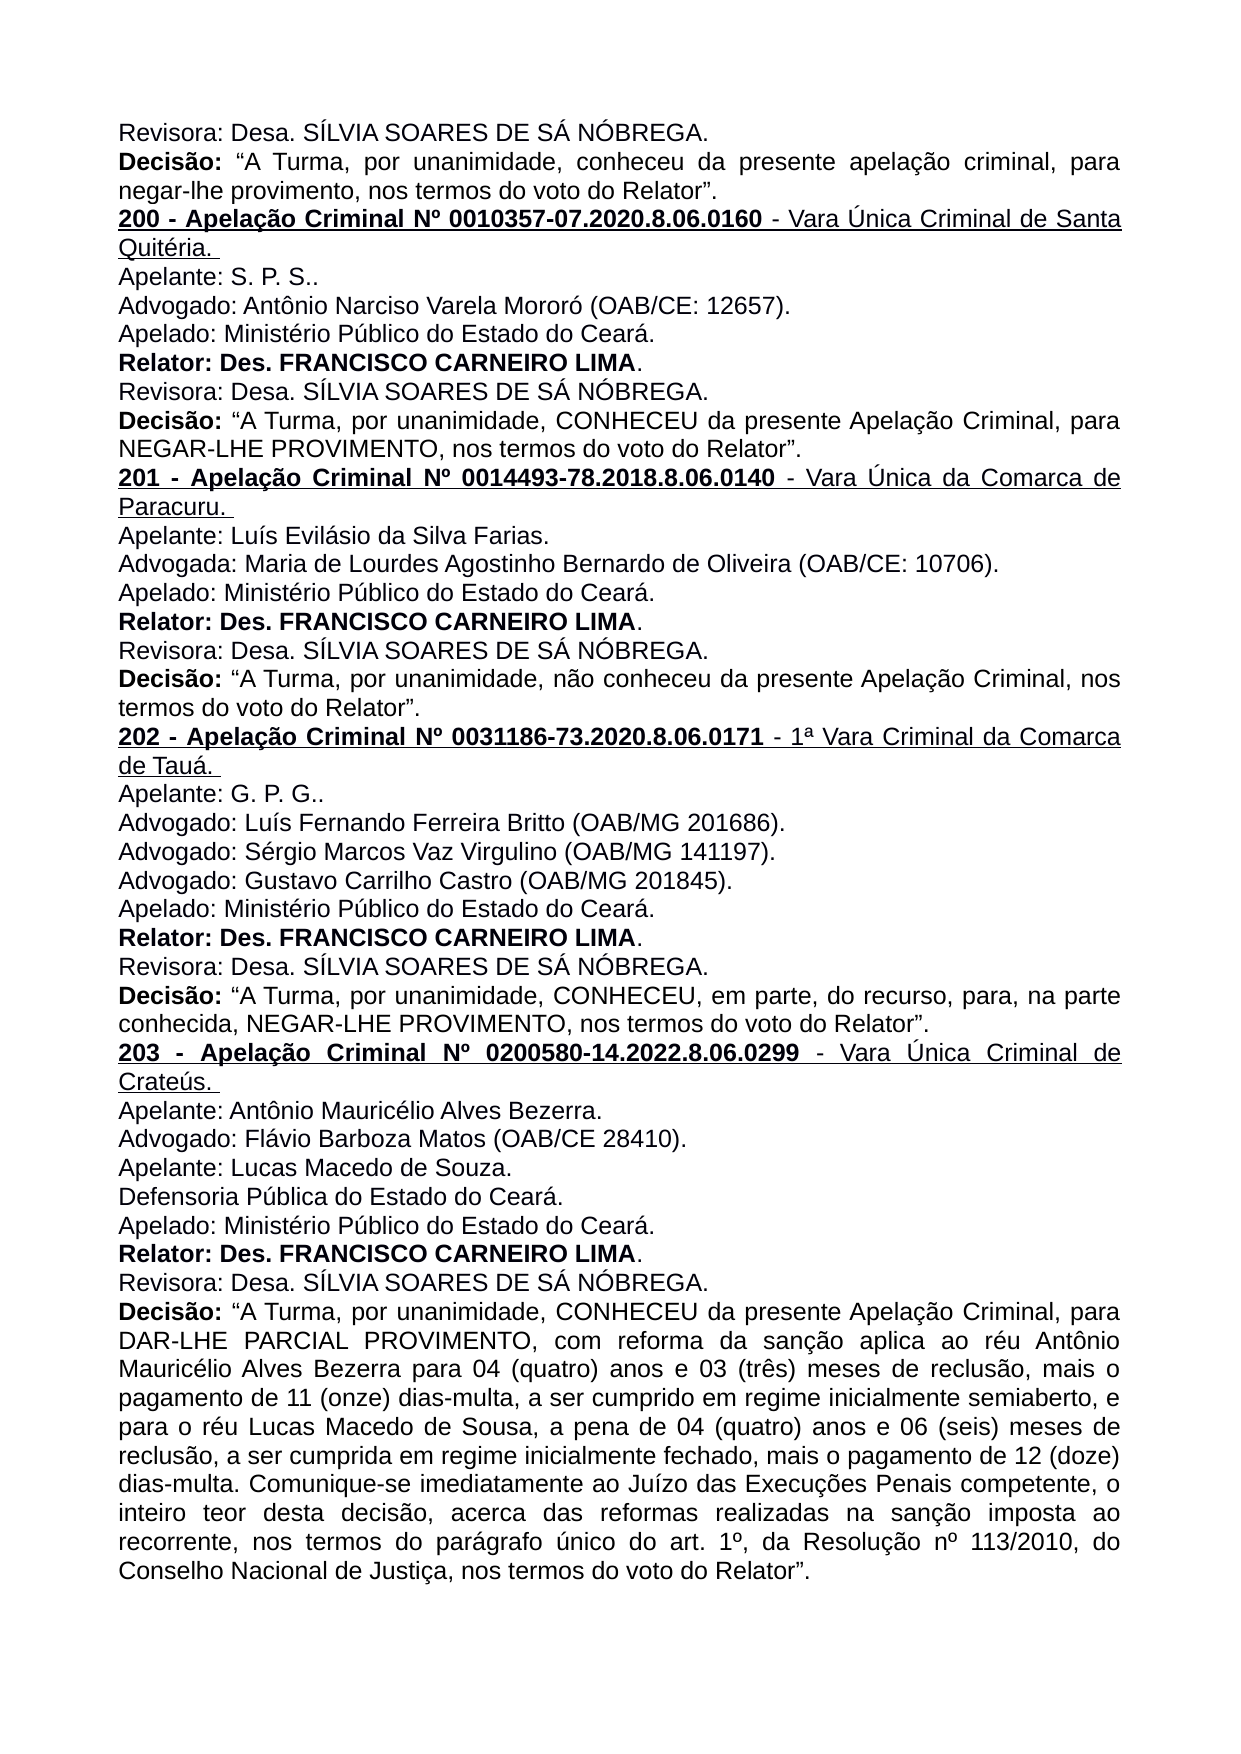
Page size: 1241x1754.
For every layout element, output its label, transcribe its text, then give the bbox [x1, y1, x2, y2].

text Advogado: Luís Fernando Ferreira Britto (OAB/MG 201686). [118, 808, 1122, 837]
text Decisão: “A Turma, por unanimidade, CONHECEU da presente Apelação Criminal, para DAR-LHE PARCIAL PROVIMENTO, com reforma da sanção aplica ao réu Antônio Mauricélio Alves Bezerra para 04 (quatro) anos e 03 (três) meses de reclusão, mais o pagamento de 11 (onze) dias-multa, a ser cumprido em regime inicialmente semiaberto, e para o réu Lucas Macedo de Sousa, a pena de 04 (quatro) anos e 06 (seis) meses de reclusão, a ser cumprida em regime inicialmente fechado, mais o pagamento de 12 (doze) dias-multa. Comunique-se imediatamente ao Juízo das Execuções Penais competente, o inteiro teor desta decisão, acerca das reformas realizadas na sanção imposta ao recorrente, nos termos do parágrafo único do art. 1º, da Resolução nº 113/2010, do Conselho Nacional de Justiça, nos termos do voto do Relator”. [118, 1297, 1122, 1584]
text Relator: Des. FRANCISCO CARNEIRO LIMA. [118, 348, 1122, 377]
text Advogado: Antônio Narciso Varela Mororó (OAB/CE: 12657). [118, 291, 1122, 319]
text 201 - Apelação Criminal Nº 0014493-78.2018.8.06.0140 - Vara Única da Comarca de Paracuru. [118, 463, 1122, 521]
text Defensoria Pública do Estado do Ceará. [118, 1182, 1122, 1211]
text Apelante: S. P. S.. [118, 262, 1122, 291]
text Revisora: Desa. SÍLVIA SOARES DE SÁ NÓBREGA. [118, 1268, 1122, 1297]
text Quitéria. [118, 231, 1122, 262]
text 202 - Apelação Criminal Nº 0031186-73.2020.8.06.0171 - 1ª Vara Criminal da Comarca de Tauá. [118, 722, 1122, 779]
text Decisão: “A Turma, por unanimidade, CONHECEU, em parte, do recurso, para, na parte conhecida, NEGAR-LHE PROVIMENTO, nos termos do voto do Relator”. [118, 981, 1122, 1038]
text Advogado: Gustavo Carrilho Castro (OAB/MG 201845). [118, 866, 1122, 894]
text Apelante: Lucas Macedo de Souza. [118, 1153, 1122, 1182]
text 200 - Apelação Criminal Nº 0010357-07.2020.8.06.0160 - Vara Única Criminal de Santa [118, 204, 1122, 229]
text Revisora: Desa. SÍLVIA SOARES DE SÁ NÓBREGA. [118, 952, 1122, 981]
text Relator: Des. FRANCISCO CARNEIRO LIMA. [118, 607, 1122, 636]
text Decisão: “A Turma, por unanimidade, CONHECEU da presente Apelação Criminal, para NEGAR-LHE PROVIMENTO, nos termos do voto do Relator”. [118, 406, 1122, 463]
text Apelante: Luís Evilásio da Silva Farias. [118, 521, 1122, 549]
text Advogado: Flávio Barboza Matos (OAB/CE 28410). [118, 1124, 1122, 1153]
text Apelado: Ministério Público do Estado do Ceará. [118, 319, 1122, 348]
text Advogado: Sérgio Marcos Vaz Virgulino (OAB/MG 141197). [118, 837, 1122, 866]
text Revisora: Desa. SÍLVIA SOARES DE SÁ NÓBREGA. [118, 118, 1122, 147]
text Revisora: Desa. SÍLVIA SOARES DE SÁ NÓBREGA. [118, 636, 1122, 664]
text Relator: Des. FRANCISCO CARNEIRO LIMA. [118, 1239, 1122, 1268]
text Relator: Des. FRANCISCO CARNEIRO LIMA. [118, 923, 1122, 952]
text Apelante: Antônio Mauricélio Alves Bezerra. [118, 1096, 1122, 1124]
text Apelado: Ministério Público do Estado do Ceará. [118, 894, 1122, 923]
text Apelado: Ministério Público do Estado do Ceará. [118, 578, 1122, 607]
text Crateús. [118, 1064, 1122, 1096]
text 203 - Apelação Criminal Nº 0200580-14.2022.8.06.0299 - Vara Única Criminal de [118, 1038, 1122, 1063]
text Advogada: Maria de Lourdes Agostinho Bernardo de Oliveira (OAB/CE: 10706). [118, 549, 1122, 578]
text Apelado: Ministério Público do Estado do Ceará. [118, 1211, 1122, 1239]
text Apelante: G. P. G.. [118, 779, 1122, 808]
text Decisão: “A Turma, por unanimidade, conheceu da presente apelação criminal, para negar-lhe provimento, nos termos do voto do Relator”. [118, 147, 1122, 204]
text Revisora: Desa. SÍLVIA SOARES DE SÁ NÓBREGA. [118, 377, 1122, 406]
text Decisão: “A Turma, por unanimidade, não conheceu da presente Apelação Criminal, nos termos do voto do Relator”. [118, 664, 1122, 722]
